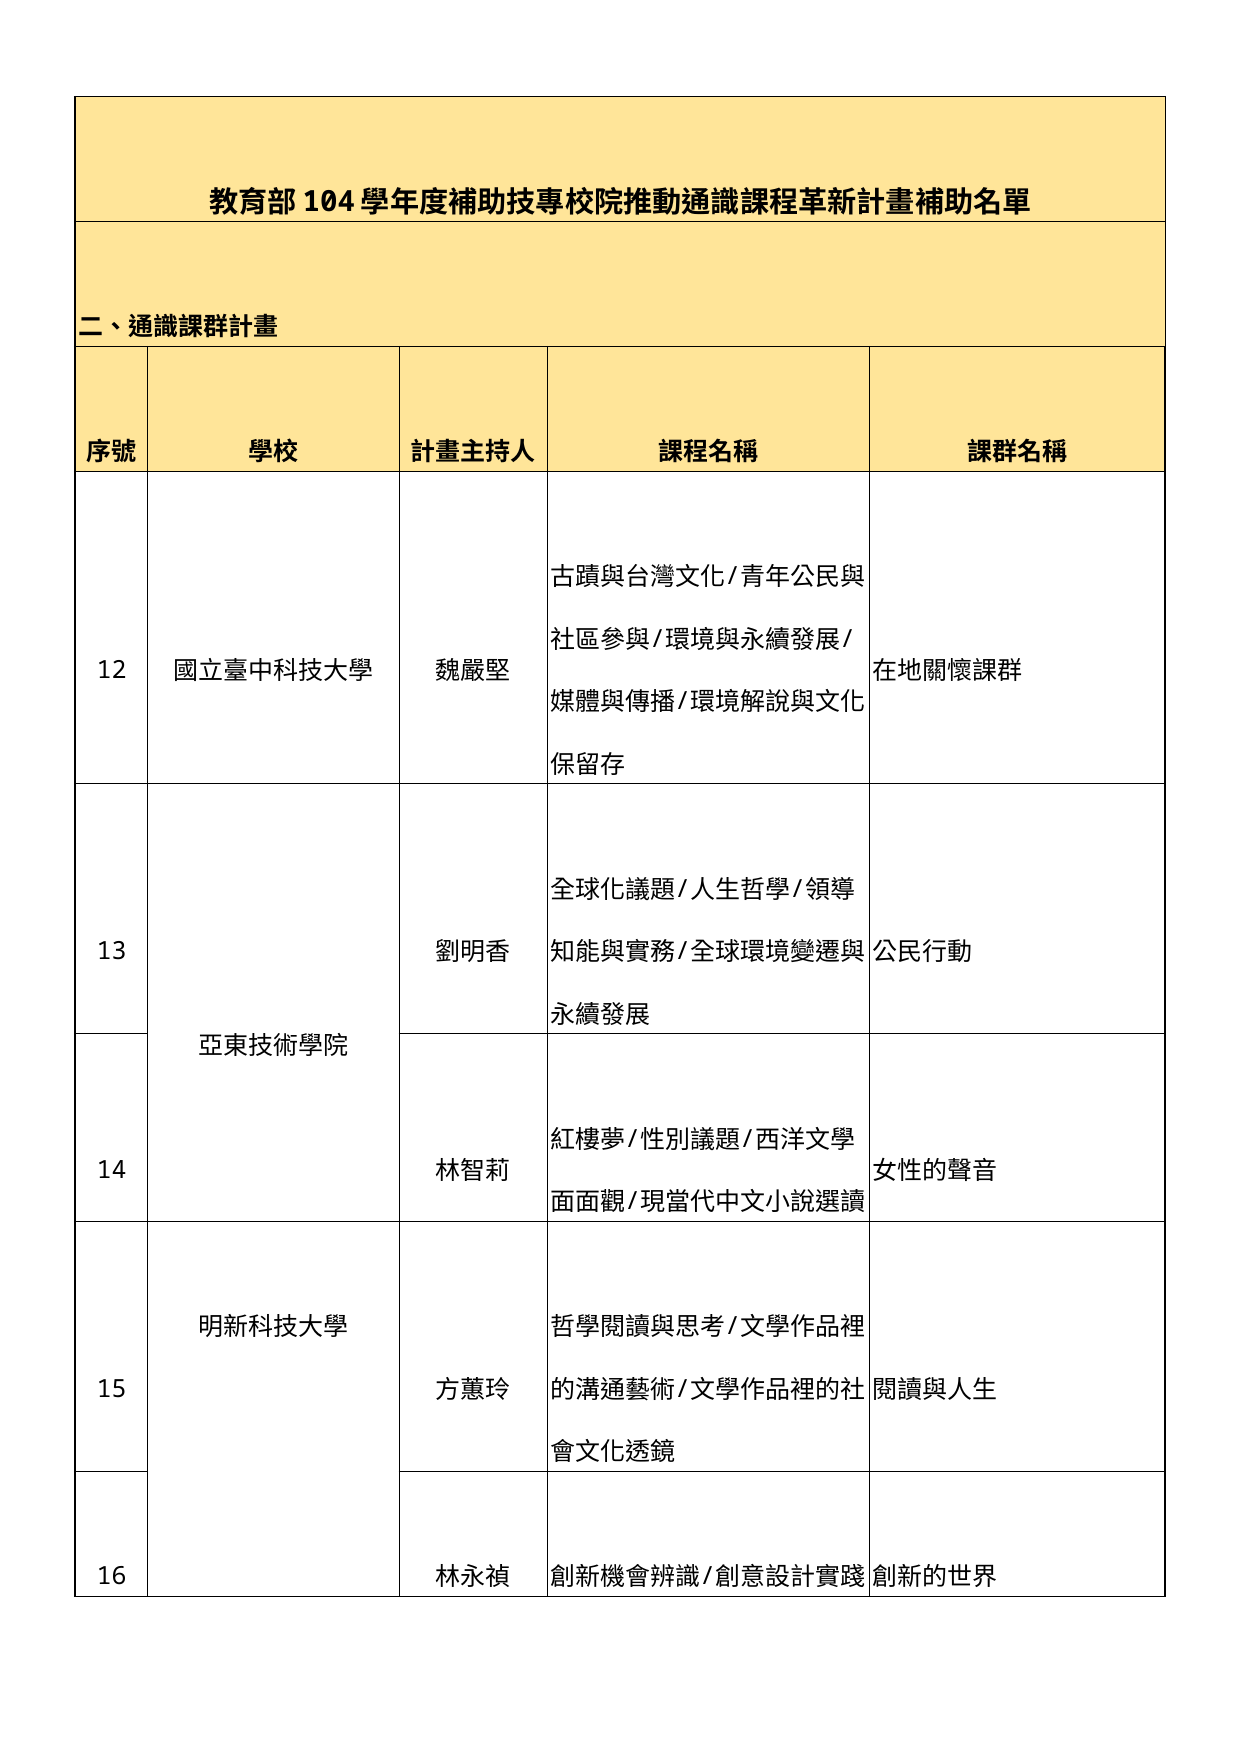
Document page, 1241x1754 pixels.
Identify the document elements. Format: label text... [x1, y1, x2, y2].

table_header 教育部104學年度補助技專校院推動通識課程革新計畫補助名單 [76, 97, 1165, 221]
table_cell 亞東技術學院 [148, 784, 399, 1221]
table_cell 林永禎 [400, 1472, 547, 1596]
table_cell 國立臺中科技大學 [148, 472, 399, 783]
table_cell 哲學閱讀與思考/文學作品裡的溝通藝術/文學作品裡的社會文化透鏡 [548, 1222, 869, 1471]
table_cell 創新機會辨識/創意設計實踐 [548, 1472, 869, 1596]
table_cell 林智莉 [400, 1034, 547, 1221]
table_cell 序號 [76, 347, 147, 471]
table_cell 16 [76, 1472, 147, 1596]
table_cell 二、通識課群計畫 [76, 222, 1165, 346]
table_cell 閱讀與人生 [870, 1222, 1164, 1471]
table_cell 全球化議題/人生哲學/領導知能與實務/全球環境變遷與永續發展 [548, 784, 869, 1033]
table_cell 課群名稱 [870, 347, 1164, 471]
table_cell 紅樓夢/性別議題/西洋文學面面觀/現當代中文小說選讀 [548, 1034, 869, 1221]
table_cell 計畫主持人 [400, 347, 547, 471]
table_cell 15 [76, 1222, 147, 1471]
table_cell 明新科技大學 [148, 1222, 399, 1596]
table_cell 魏嚴堅 [400, 472, 547, 783]
table_cell 方蕙玲 [400, 1222, 547, 1471]
table_cell 古蹟與台灣文化/青年公民與社區參與/環境與永續發展/媒體與傳播/環境解說與文化保留存 [548, 472, 869, 783]
table_cell 女性的聲音 [870, 1034, 1164, 1221]
table_cell 劉明香 [400, 784, 547, 1033]
table_cell 12 [76, 472, 147, 783]
table_cell 公民行動 [870, 784, 1164, 1033]
table_cell 在地關懷課群 [870, 472, 1164, 783]
table_cell 創新的世界 [870, 1472, 1164, 1596]
table_cell 課程名稱 [548, 347, 869, 471]
table_cell 14 [76, 1034, 147, 1221]
table_cell 學校 [148, 347, 399, 471]
table_cell 13 [76, 784, 147, 1033]
